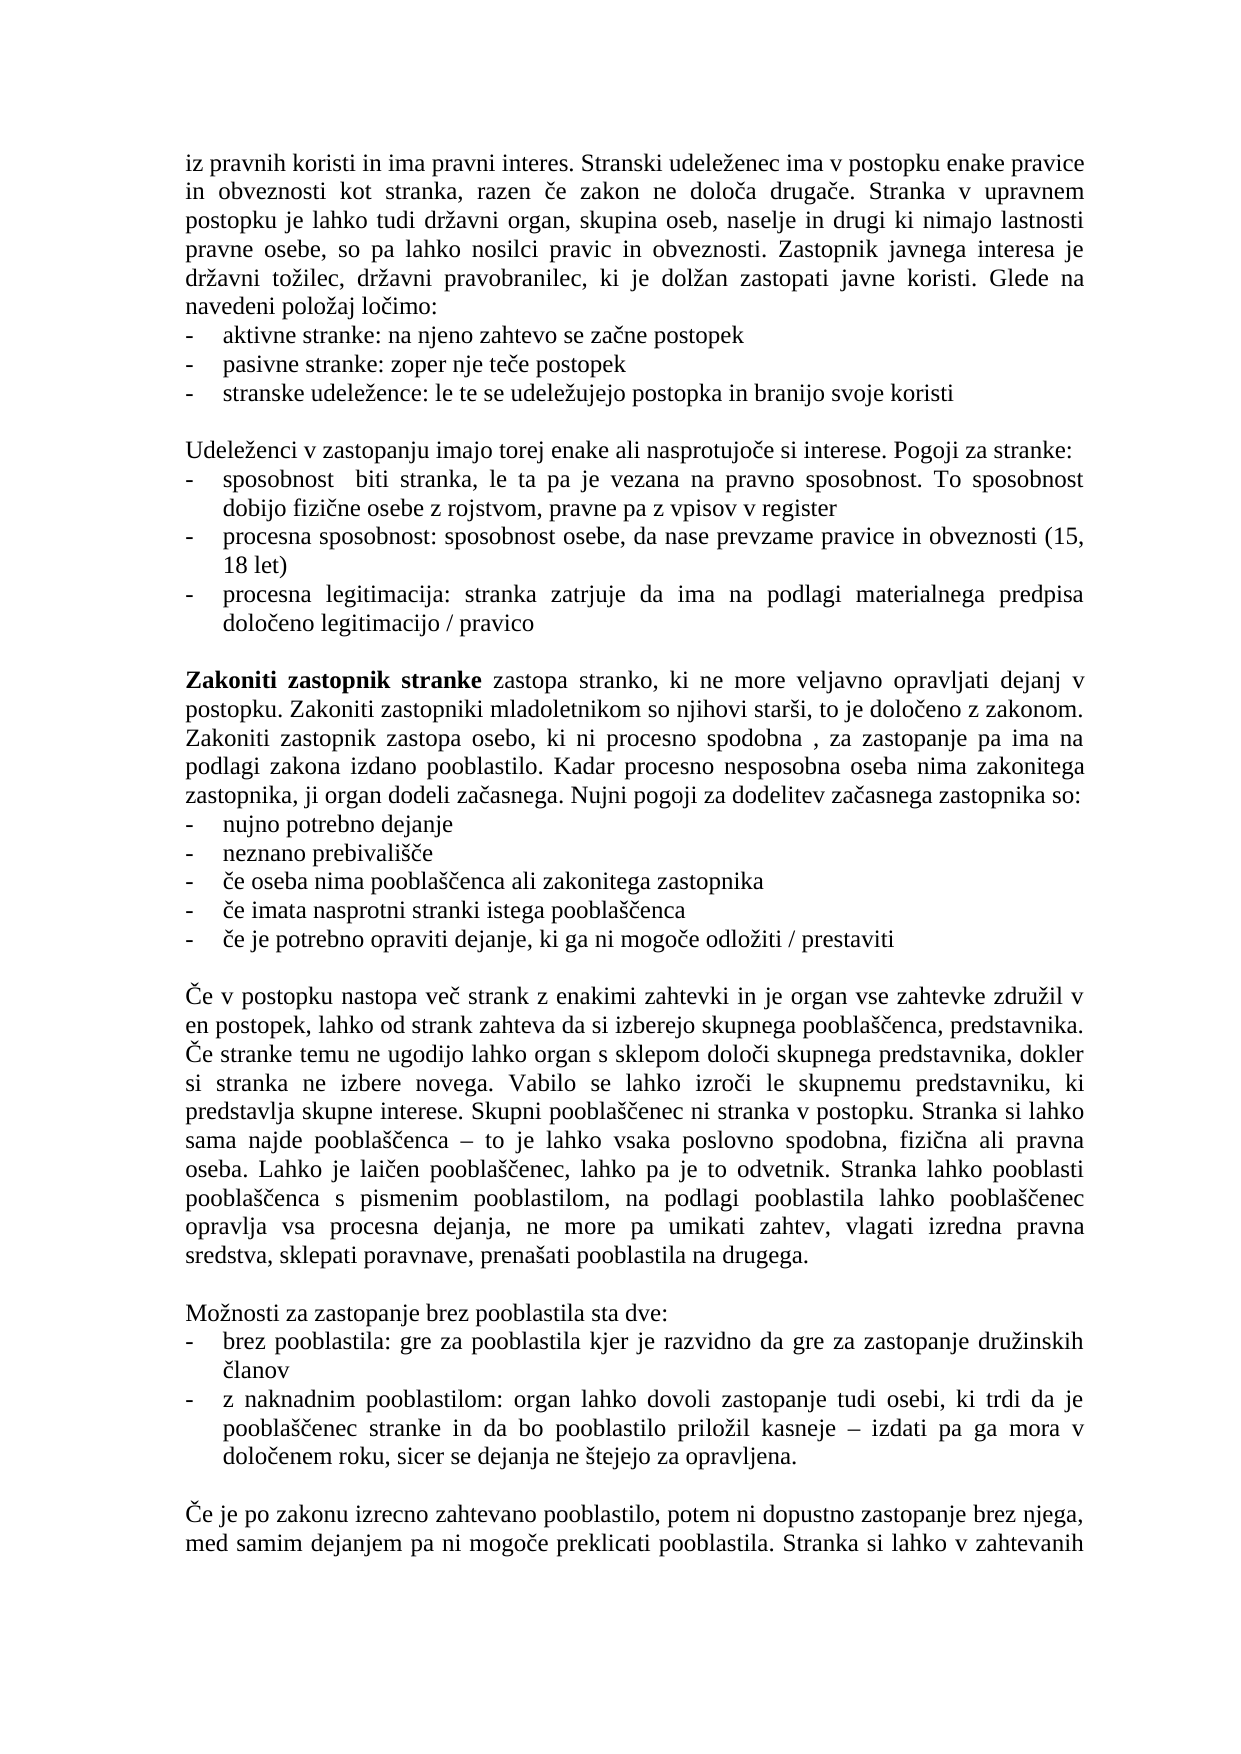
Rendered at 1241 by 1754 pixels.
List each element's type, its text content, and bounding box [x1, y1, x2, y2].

text Možnosti za zastopanje brez pooblastila sta dve: [185, 1298, 1085, 1326]
text Če v postopku nastopa več strank z enakimi zahtevki in je organ vse zahtevke združil v en postopek, lahko od strank zahteva da si izberejo skupnega pooblaščenca, predstavnika. Če stranke temu ne ugodijo lahko organ s sklepom določi skupnega predstavnika, dokler si stranka ne izbere novega. Vabilo se lahko izroči le skupnemu predstavniku, ki predstavlja skupne interese. Skupni pooblaščenec ni stranka v postopku. Stranka si lahko sama najde pooblaščenca – to je lahko vsaka poslovno spodobna, fizična ali pravna oseba. Lahko je laičen pooblaščenec, lahko pa je to odvetnik. Stranka lahko pooblasti pooblaščenca s pismenim pooblastilom, na podlagi pooblastila lahko pooblaščenec opravlja vsa procesna dejanja, ne more pa umikati zahtev, vlagati izredna pravna sredstva, sklepati poravnave, prenašati pooblastila na drugega. [185, 981, 1085, 1269]
text Udeleženci v zastopanju imajo torej enake ali nasprotujoče si interese. Pogoji za stranke: [185, 435, 1085, 464]
list nujno potrebno dejanje [185, 809, 1085, 838]
list z naknadnim pooblastilom: organ lahko dovoli zastopanje tudi osebi, ki trdi da je pooblaščenec stranke in da bo pooblastilo priložil kasneje – izdati pa ga mora v določenem roku, sicer se dejanja ne štejejo za opravljena. [185, 1384, 1085, 1470]
list sposobnost biti stranka, le ta pa je vezana na pravno sposobnost. To sposobnost dobijo fizične osebe z rojstvom, pravne pa z vpisov v register [185, 464, 1085, 521]
list pasivne stranke: zoper nje teče postopek [185, 349, 1085, 378]
list neznano prebivališče [185, 838, 1085, 866]
text iz pravnih koristi in ima pravni interes. Stranski udeleženec ima v postopku enake pravice in obveznosti kot stranka, razen če zakon ne določa drugače. Stranka v upravnem postopku je lahko tudi državni organ, skupina oseb, naselje in drugi ki nimajo lastnosti pravne osebe, so pa lahko nosilci pravic in obveznosti. Zastopnik javnega interesa je državni tožilec, državni pravobranilec, ki je dolžan zastopati javne koristi. Glede na navedeni položaj ločimo: [185, 148, 1085, 320]
list če oseba nima pooblaščenca ali zakonitega zastopnika [185, 866, 1085, 895]
list procesna legitimacija: stranka zatrjuje da ima na podlagi materialnega predpisa določeno legitimacijo / pravico [185, 579, 1085, 636]
list aktivne stranke: na njeno zahtevo se začne postopek [185, 320, 1085, 349]
list če imata nasprotni stranki istega pooblaščenca [185, 895, 1085, 924]
list brez pooblastila: gre za pooblastila kjer je razvidno da gre za zastopanje družinskih članov [185, 1326, 1085, 1384]
list če je potrebno opraviti dejanje, ki ga ni mogoče odložiti / prestaviti [185, 924, 1085, 953]
text Zakoniti zastopnik stranke zastopa stranko, ki ne more veljavno opravljati dejanj v postopku. Zakoniti zastopniki mladoletnikom so njihovi starši, to je določeno z zakonom. Zakoniti zastopnik zastopa osebo, ki ni procesno spodobna , za zastopanje pa ima na podlagi zakona izdano pooblastilo. Kadar procesno nesposobna oseba nima zakonitega zastopnika, ji organ dodeli začasnega. Nujni pogoji za dodelitev začasnega zastopnika so: [185, 665, 1085, 809]
list procesna sposobnost: sposobnost osebe, da nase prevzame pravice in obveznosti (15, 18 let) [185, 521, 1085, 579]
list stranske udeležence: le te se udeležujejo postopka in branijo svoje koristi [185, 378, 1085, 406]
text Če je po zakonu izrecno zahtevano pooblastilo, potem ni dopustno zastopanje brez njega, med samim dejanjem pa ni mogoče preklicati pooblastila. Stranka si lahko v zahtevanih [185, 1499, 1085, 1556]
